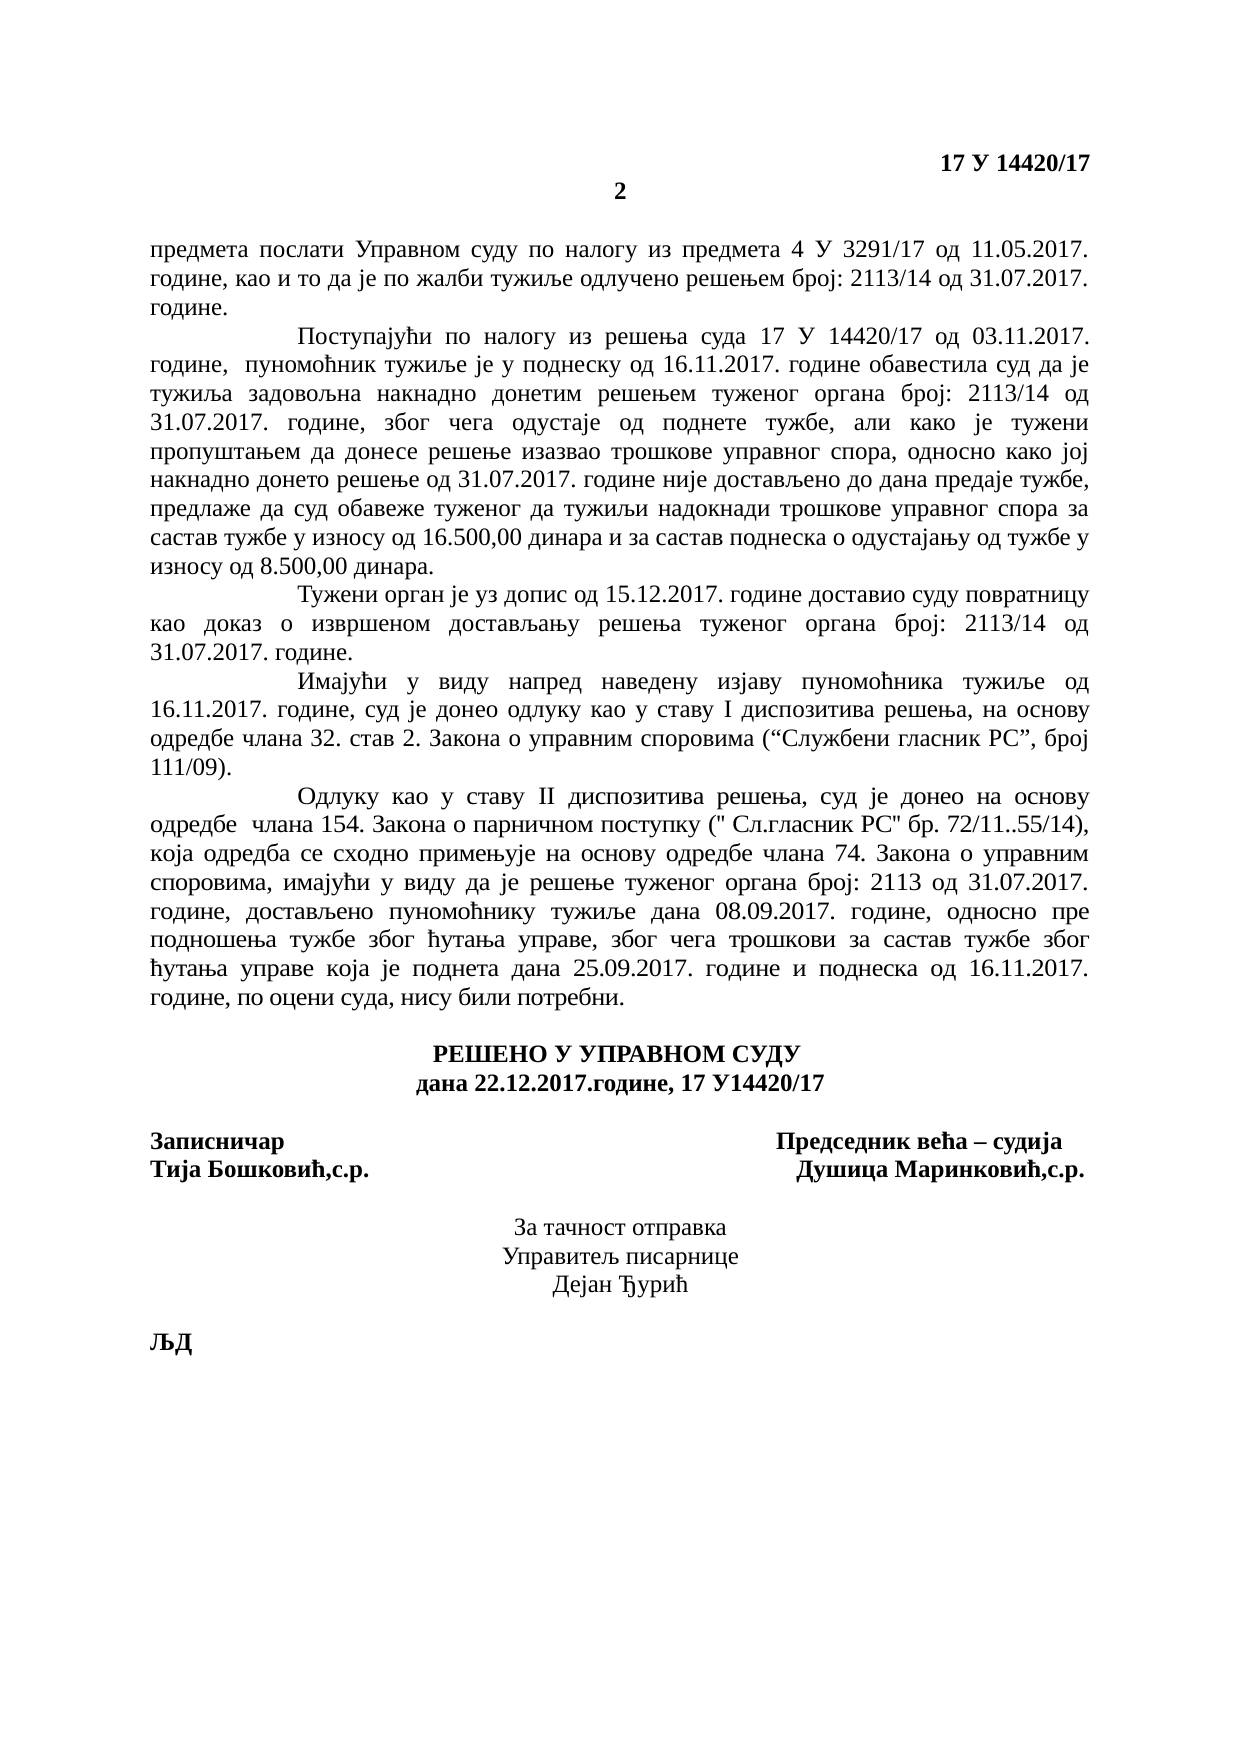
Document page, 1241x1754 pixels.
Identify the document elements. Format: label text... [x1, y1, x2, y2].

text Дејан Ђурић [150, 1269, 1090, 1298]
text Записничар Председник већа – судија [150, 1126, 1090, 1154]
text дана 22.12.2017.године, 17 У14420/17 [150, 1068, 1090, 1097]
text За тачност отправка [150, 1212, 1090, 1241]
text Одлуку као у ставу II диспозитива решења, суд је донео на основу одредбе члана 154. Закона о парничном поступку ('' Сл.гласник РС'' бр. 72/11..55/14), која одредба се сходно примењује на основу одредбе члана 74. Закона о управним споровима, имајући у виду да је решење туженог органа број: 2113 од 31.07.2017. године, достављено пуномоћнику тужиље дана 08.09.2017. године, односно пре подношења тужбе због ћутања управе, због чега трошкови за састав тужбе због ћутања управе која је поднета дана 25.09.2017. године и поднеска од 16.11.2017. године, по оцени суда, нису били потребни. [150, 781, 1090, 1011]
text РЕШЕНО У УПРАВНОМ СУДУ [150, 1039, 1090, 1068]
text предмета послати Управном суду по налогу из предмета 4 У 3291/17 од 11.05.2017. године, као и то да је по жалби тужиље одлучено решењем број: 2113/14 од 31.07.2017. године. [150, 234, 1090, 321]
text Поступајући по налогу из решења суда 17 У 14420/17 од 03.11.2017. године, пуномоћник тужиље је у поднеску од 16.11.2017. године обавестила суд да је тужиља задовољна накнадно донетим решењем туженог органа број: 2113/14 од 31.07.2017. године, због чега одустаје од поднете тужбе, али како је тужени пропуштањем да донесе решење изазвао трошкове управног спора, односно како јој накнадно донето решење од 31.07.2017. године није достављено до дана предаје тужбе, предлаже да суд обавеже туженог да тужиљи надокнади трошкове управног спора за састав тужбе у износу од 16.500,00 динара и за састав поднеска о одустајању од тужбе у износу од 8.500,00 динара. [150, 321, 1090, 579]
text Имајући у виду напред наведену изјаву пуномоћника тужиље од 16.11.2017. године, суд је донео одлуку као у ставу I диспозитива решења, на основу одредбе члана 32. став 2. Закона о управним споровима (“Службени гласник РС”, број 111/09). [150, 666, 1090, 781]
text Управитељ писарнице [150, 1241, 1090, 1269]
text ЉД [150, 1327, 1090, 1356]
text Тија Бошковић,с.р. Душица Маринковић,с.р. [150, 1154, 1090, 1183]
text Тужени орган је уз допис од 15.12.2017. године доставио суду повратницу као доказ о извршеном достављању решења туженог органа број: 2113/14 од 31.07.2017. године. [150, 579, 1090, 666]
